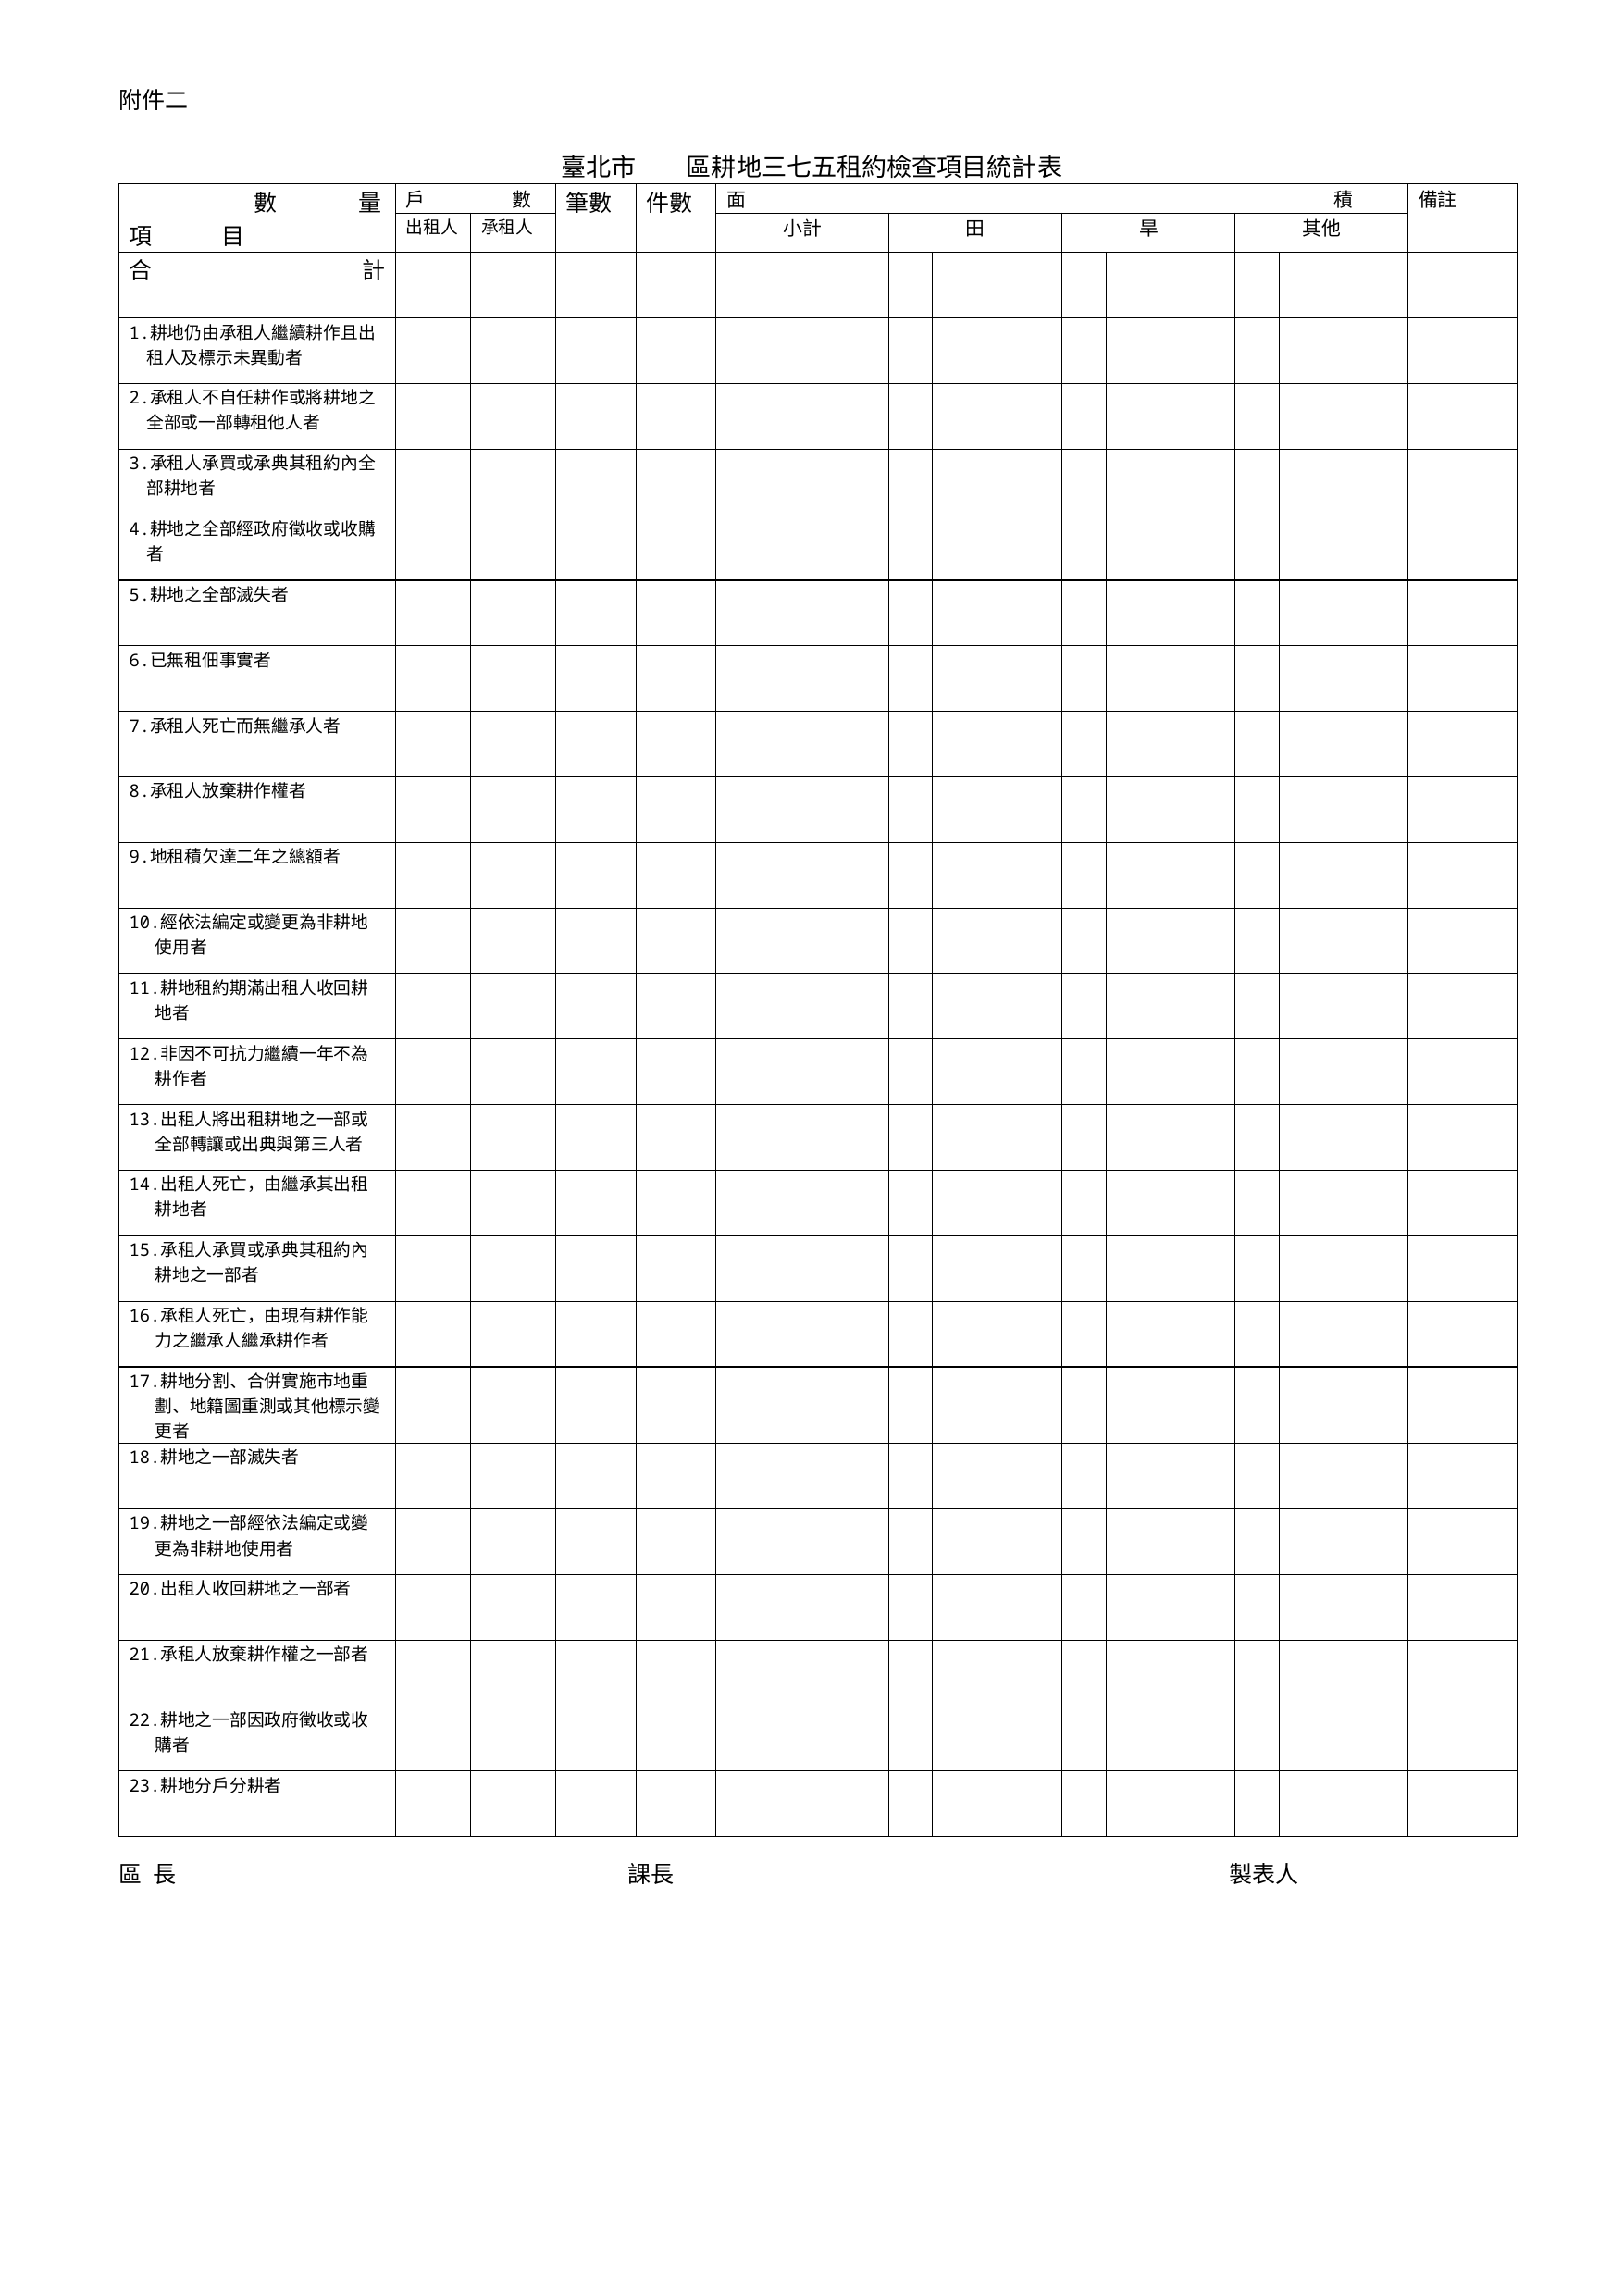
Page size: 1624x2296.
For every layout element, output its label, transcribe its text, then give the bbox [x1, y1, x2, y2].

table_cell [396, 253, 470, 317]
table_cell [1408, 909, 1517, 973]
table_cell [396, 581, 470, 645]
table_cell [762, 515, 888, 579]
table_cell 田 [889, 214, 1061, 252]
table_cell [396, 777, 470, 842]
table_cell [1062, 1105, 1106, 1170]
table_cell [1235, 777, 1279, 842]
table_cell [1408, 1302, 1517, 1366]
table_cell 19.耕地之一部經依法編定或變更為非耕地使用者 [119, 1509, 395, 1574]
table_cell [933, 581, 1061, 645]
table_cell [1235, 384, 1279, 449]
table_cell [1062, 1706, 1106, 1770]
table_cell [396, 646, 470, 711]
table_cell [471, 253, 555, 317]
table_cell [637, 843, 715, 908]
table_cell [1107, 1105, 1234, 1170]
table_cell [1408, 974, 1517, 1038]
table_cell [471, 515, 555, 579]
table_cell [762, 712, 888, 776]
table_cell [396, 1105, 470, 1170]
table_cell [637, 1039, 715, 1104]
table_cell [762, 646, 888, 711]
table_cell [556, 1771, 636, 1836]
table_cell [637, 777, 715, 842]
table_cell [471, 1575, 555, 1640]
table_cell [933, 515, 1061, 579]
table_cell [1062, 253, 1106, 317]
table_cell [396, 1039, 470, 1104]
table_cell [716, 515, 762, 579]
table_cell [762, 253, 888, 317]
table_cell [471, 712, 555, 776]
table_cell 合計 [119, 253, 395, 317]
table_cell [889, 1641, 932, 1705]
table_cell [1280, 515, 1407, 579]
table_cell [637, 1444, 715, 1508]
table_cell [1107, 318, 1234, 383]
table_cell [1062, 1641, 1106, 1705]
table_cell [1062, 974, 1106, 1038]
table_cell [762, 777, 888, 842]
table_header 件數 [637, 184, 715, 252]
table_cell 23.耕地分戶分耕者 [119, 1771, 395, 1836]
table_cell [556, 1509, 636, 1574]
table_cell [556, 646, 636, 711]
table_cell [762, 1575, 888, 1640]
table_cell [1408, 1509, 1517, 1574]
table_cell [1408, 1236, 1517, 1301]
table_cell [1235, 450, 1279, 515]
table_cell [637, 384, 715, 449]
table_cell [1408, 843, 1517, 908]
table_cell [716, 1368, 762, 1443]
table_cell [889, 318, 932, 383]
table_cell [396, 974, 470, 1038]
table_cell [1235, 974, 1279, 1038]
table_cell [1280, 581, 1407, 645]
table_cell [933, 777, 1061, 842]
table_cell [637, 515, 715, 579]
table_cell [933, 1302, 1061, 1366]
table_cell 13.出租人將出租耕地之一部或全部轉讓或出典與第三人者 [119, 1105, 395, 1170]
table_cell [889, 450, 932, 515]
table_cell [1107, 384, 1234, 449]
table_cell [1235, 515, 1279, 579]
table_cell [716, 318, 762, 383]
table_cell [556, 253, 636, 317]
table_cell [1235, 1302, 1279, 1366]
table_cell 14.出租人死亡，由繼承其出租耕地者 [119, 1171, 395, 1235]
table_cell [1235, 843, 1279, 908]
table_cell [762, 974, 888, 1038]
table_cell [471, 1171, 555, 1235]
table_cell [762, 318, 888, 383]
table_cell [716, 646, 762, 711]
table_cell [1107, 646, 1234, 711]
table_cell [1408, 515, 1517, 579]
table_cell [933, 1771, 1061, 1836]
table_cell [1062, 1236, 1106, 1301]
table_cell [1235, 1236, 1279, 1301]
table_cell [637, 1509, 715, 1574]
table_cell [762, 1444, 888, 1508]
table_cell [1280, 1771, 1407, 1836]
table_cell [1107, 1302, 1234, 1366]
table_cell [1408, 1771, 1517, 1836]
table_cell [1235, 712, 1279, 776]
table_cell [933, 909, 1061, 973]
table_cell [762, 1771, 888, 1836]
table_cell [637, 1171, 715, 1235]
table_cell 7.承租人死亡而無繼承人者 [119, 712, 395, 776]
table_cell [396, 1706, 470, 1770]
table_cell [716, 1236, 762, 1301]
table_cell 3.承租人承買或承典其租約內全部耕地者 [119, 450, 395, 515]
table_cell [396, 450, 470, 515]
table_cell [637, 1236, 715, 1301]
table_cell [1408, 712, 1517, 776]
table_cell [933, 384, 1061, 449]
table_cell [1062, 843, 1106, 908]
table_cell [1280, 1575, 1407, 1640]
table_cell [889, 1509, 932, 1574]
table_cell [762, 1368, 888, 1443]
table_cell [1280, 1302, 1407, 1366]
table_cell [471, 843, 555, 908]
table_cell 5.耕地之全部滅失者 [119, 581, 395, 645]
table_cell 出租人 [396, 214, 470, 252]
table_cell [471, 318, 555, 383]
table_cell [471, 909, 555, 973]
table_cell [637, 1368, 715, 1443]
table_cell 4.耕地之全部經政府徵收或收購者 [119, 515, 395, 579]
table_cell [1235, 1171, 1279, 1235]
table_cell [889, 1444, 932, 1508]
table_cell 6.已無租佃事實者 [119, 646, 395, 711]
table_cell [471, 1302, 555, 1366]
table_cell [933, 1706, 1061, 1770]
table_cell [1280, 1444, 1407, 1508]
table_cell [556, 318, 636, 383]
table_cell 22.耕地之一部因政府徵收或收購者 [119, 1706, 395, 1770]
table_cell [762, 1105, 888, 1170]
table_cell [556, 712, 636, 776]
table_cell [1235, 1771, 1279, 1836]
table_cell 21.承租人放棄耕作權之一部者 [119, 1641, 395, 1705]
table_cell [889, 1706, 932, 1770]
table_cell 18.耕地之一部滅失者 [119, 1444, 395, 1508]
table_cell [716, 1706, 762, 1770]
table_cell [1107, 515, 1234, 579]
table_cell [637, 1771, 715, 1836]
table_cell [1280, 318, 1407, 383]
table_cell [637, 318, 715, 383]
table_cell 其他 [1235, 214, 1407, 252]
table_cell 旱 [1062, 214, 1234, 252]
table_cell 17.耕地分割、合併實施市地重劃、地籍圖重測或其他標示變更者 [119, 1368, 395, 1443]
table_cell [1235, 1039, 1279, 1104]
table_cell [637, 1706, 715, 1770]
table_cell [1408, 1368, 1517, 1443]
table_cell [1408, 384, 1517, 449]
table_cell [1107, 974, 1234, 1038]
table_cell [396, 909, 470, 973]
table_cell [471, 450, 555, 515]
table_cell [1235, 581, 1279, 645]
table_cell [889, 253, 932, 317]
table_cell 12.非因不可抗力繼續一年不為耕作者 [119, 1039, 395, 1104]
table_cell [471, 974, 555, 1038]
table_cell [556, 581, 636, 645]
table_cell [1280, 450, 1407, 515]
table_cell [1408, 318, 1517, 383]
table_cell [471, 1706, 555, 1770]
table_cell [1062, 1509, 1106, 1574]
table_cell [762, 1039, 888, 1104]
table_cell 10.經依法編定或變更為非耕地使用者 [119, 909, 395, 973]
table_cell [556, 1171, 636, 1235]
table_cell [1280, 1236, 1407, 1301]
table_cell [933, 974, 1061, 1038]
table_cell [1408, 253, 1517, 317]
table_cell [889, 1105, 932, 1170]
table_cell [1235, 1575, 1279, 1640]
table_cell [471, 1509, 555, 1574]
table_cell [716, 384, 762, 449]
table_cell [889, 1302, 932, 1366]
table_cell [556, 777, 636, 842]
table_cell [716, 1105, 762, 1170]
table_cell [933, 1105, 1061, 1170]
table_cell [1062, 909, 1106, 973]
table_cell [396, 1302, 470, 1366]
table_cell [1107, 1039, 1234, 1104]
table_cell [933, 1236, 1061, 1301]
table_cell [1062, 646, 1106, 711]
table_cell [933, 450, 1061, 515]
table_cell 8.承租人放棄耕作權者 [119, 777, 395, 842]
table_cell [1107, 1706, 1234, 1770]
table_cell [889, 515, 932, 579]
table_cell [1062, 1171, 1106, 1235]
table_cell [716, 1641, 762, 1705]
table_cell [762, 1641, 888, 1705]
table_cell 16.承租人死亡，由現有耕作能力之繼承人繼承耕作者 [119, 1302, 395, 1366]
table_cell [1280, 1641, 1407, 1705]
table_cell [556, 450, 636, 515]
table_cell [1107, 1368, 1234, 1443]
table_cell [1235, 1105, 1279, 1170]
table_cell [1107, 253, 1234, 317]
table_cell [1062, 1368, 1106, 1443]
table_cell [1235, 909, 1279, 973]
table_cell [556, 1706, 636, 1770]
table_cell [471, 384, 555, 449]
table_cell [396, 1509, 470, 1574]
table_cell [762, 1236, 888, 1301]
table_cell [471, 1039, 555, 1104]
table_cell [889, 1171, 932, 1235]
table_cell [889, 1368, 932, 1443]
table_cell [1235, 646, 1279, 711]
table_cell [396, 515, 470, 579]
table_cell [1107, 581, 1234, 645]
table_cell [716, 1771, 762, 1836]
table_cell [471, 1105, 555, 1170]
table_cell [1280, 843, 1407, 908]
table_cell [933, 1444, 1061, 1508]
table_cell [716, 777, 762, 842]
table_cell [762, 1171, 888, 1235]
table_cell [933, 253, 1061, 317]
table_cell [556, 1368, 636, 1443]
table_cell [1280, 1171, 1407, 1235]
table_cell [716, 974, 762, 1038]
table_cell [471, 1641, 555, 1705]
table_cell [637, 909, 715, 973]
table_cell [933, 1575, 1061, 1640]
table_cell [1235, 1706, 1279, 1770]
table_cell [396, 318, 470, 383]
table_cell [1235, 1368, 1279, 1443]
table_cell [396, 843, 470, 908]
table_cell [933, 646, 1061, 711]
table_cell [637, 646, 715, 711]
table_cell [1235, 1509, 1279, 1574]
table_cell [933, 1171, 1061, 1235]
table_cell [1280, 1509, 1407, 1574]
table_cell [1107, 1771, 1234, 1836]
table_cell [1062, 318, 1106, 383]
table_cell [716, 450, 762, 515]
table_header 面 積 [716, 184, 1407, 212]
table_cell 小計 [716, 214, 888, 252]
table_cell [1280, 253, 1407, 317]
table_cell [933, 1509, 1061, 1574]
table_cell [716, 1444, 762, 1508]
table_cell [637, 253, 715, 317]
table_cell [716, 843, 762, 908]
table_cell [1062, 1039, 1106, 1104]
table_cell [556, 1039, 636, 1104]
table_cell [1107, 1236, 1234, 1301]
table_cell [1280, 646, 1407, 711]
table_cell [396, 384, 470, 449]
table_cell [1062, 1302, 1106, 1366]
table_cell [1280, 909, 1407, 973]
table_cell [396, 1368, 470, 1443]
table_cell [1408, 777, 1517, 842]
table_cell [1408, 1105, 1517, 1170]
table_cell 2.承租人不自任耕作或將耕地之全部或一部轉租他人者 [119, 384, 395, 449]
table_cell [556, 1236, 636, 1301]
table_cell [1280, 777, 1407, 842]
table_cell [471, 777, 555, 842]
table_cell [762, 581, 888, 645]
table_cell [1062, 712, 1106, 776]
table_cell [889, 909, 932, 973]
table_cell [1107, 777, 1234, 842]
table_cell 15.承租人承買或承典其租約內耕地之一部者 [119, 1236, 395, 1301]
table_cell [1280, 1368, 1407, 1443]
table_cell [637, 581, 715, 645]
table_cell [762, 450, 888, 515]
table_cell [396, 1575, 470, 1640]
table_cell [1280, 1039, 1407, 1104]
table_cell [637, 450, 715, 515]
table_cell [1280, 974, 1407, 1038]
table_cell [716, 1509, 762, 1574]
table_cell [637, 1105, 715, 1170]
table_cell [716, 253, 762, 317]
table_cell [556, 909, 636, 973]
table_cell [556, 1641, 636, 1705]
table_cell [1235, 253, 1279, 317]
table_cell [1235, 1444, 1279, 1508]
table_cell [716, 581, 762, 645]
table_cell [716, 712, 762, 776]
table_cell [933, 843, 1061, 908]
table_cell [396, 1444, 470, 1508]
table_cell [1062, 515, 1106, 579]
table_cell [1062, 777, 1106, 842]
table_cell [1107, 1575, 1234, 1640]
table_cell [933, 1368, 1061, 1443]
table_cell [1062, 384, 1106, 449]
table_cell [1107, 450, 1234, 515]
table_cell [471, 1444, 555, 1508]
table_cell [762, 909, 888, 973]
table_cell [471, 1368, 555, 1443]
table_cell 11.耕地租約期滿出租人收回耕地者 [119, 974, 395, 1038]
table_cell [1280, 1706, 1407, 1770]
table_cell [1408, 1706, 1517, 1770]
table_cell [716, 909, 762, 973]
table_cell [637, 712, 715, 776]
table_header 數 量 項 目 [119, 184, 395, 252]
table_cell [471, 1236, 555, 1301]
table_cell [1408, 450, 1517, 515]
table_cell [889, 384, 932, 449]
table_cell [1107, 1641, 1234, 1705]
table_cell 承租人 [471, 214, 555, 252]
table_cell [1062, 1444, 1106, 1508]
table_cell [1107, 1509, 1234, 1574]
table_cell [1280, 1105, 1407, 1170]
table_cell 9.地租積欠達二年之總額者 [119, 843, 395, 908]
table_header 筆數 [556, 184, 636, 252]
table_cell [471, 1771, 555, 1836]
table_cell [396, 1641, 470, 1705]
table_cell [889, 1039, 932, 1104]
table_cell [762, 1302, 888, 1366]
table_cell [1408, 1641, 1517, 1705]
table_cell [1062, 1771, 1106, 1836]
table_cell [762, 384, 888, 449]
table_cell [1107, 1171, 1234, 1235]
table_cell [556, 1575, 636, 1640]
table_cell [1062, 1575, 1106, 1640]
table_cell [889, 1771, 932, 1836]
table_cell [889, 974, 932, 1038]
text 區 長 課長 製表人 [118, 1856, 1505, 1890]
table_cell 1.耕地仍由承租人繼續耕作且出租人及標示未異動者 [119, 318, 395, 383]
table_cell [762, 1509, 888, 1574]
table_cell [716, 1575, 762, 1640]
table_cell [933, 318, 1061, 383]
table_cell [933, 1641, 1061, 1705]
table_cell [716, 1039, 762, 1104]
table_cell [933, 1039, 1061, 1104]
table_cell [637, 1575, 715, 1640]
text 臺北市 區耕地三七五租約檢查項目統計表 [118, 147, 1505, 183]
table_cell [1408, 646, 1517, 711]
table_cell [716, 1171, 762, 1235]
table_cell [1408, 581, 1517, 645]
table_cell [889, 843, 932, 908]
table_cell [556, 384, 636, 449]
text 附件二 [118, 82, 1505, 116]
table_cell [637, 974, 715, 1038]
table_cell [889, 712, 932, 776]
table_header 戶 數 [396, 184, 555, 212]
table_cell [1107, 909, 1234, 973]
table_cell [1408, 1039, 1517, 1104]
table_cell [889, 581, 932, 645]
table_cell [889, 1236, 932, 1301]
table_cell [556, 843, 636, 908]
table_cell [396, 712, 470, 776]
table_cell [1235, 318, 1279, 383]
table_cell [889, 646, 932, 711]
table_cell [396, 1771, 470, 1836]
table_header 備註 [1408, 184, 1517, 252]
table_cell [396, 1236, 470, 1301]
table_cell [889, 777, 932, 842]
table_cell [762, 1706, 888, 1770]
table_cell [637, 1302, 715, 1366]
table_cell [556, 1302, 636, 1366]
table_cell [556, 1444, 636, 1508]
table_cell [396, 1171, 470, 1235]
table_cell 20.出租人收回耕地之一部者 [119, 1575, 395, 1640]
table_cell [556, 1105, 636, 1170]
table_cell [889, 1575, 932, 1640]
table_cell [1280, 384, 1407, 449]
table_cell [556, 515, 636, 579]
table_cell [1280, 712, 1407, 776]
table_cell [1408, 1444, 1517, 1508]
table_cell [471, 581, 555, 645]
table_cell [762, 843, 888, 908]
table_cell [1408, 1171, 1517, 1235]
table_cell [1408, 1575, 1517, 1640]
table_cell [1062, 450, 1106, 515]
table_cell [716, 1302, 762, 1366]
table_cell [933, 712, 1061, 776]
table_cell [471, 646, 555, 711]
table_cell [1235, 1641, 1279, 1705]
table_cell [556, 974, 636, 1038]
table_cell [1107, 843, 1234, 908]
table_cell [1107, 712, 1234, 776]
table_cell [1062, 581, 1106, 645]
table_cell [1107, 1444, 1234, 1508]
table_cell [637, 1641, 715, 1705]
